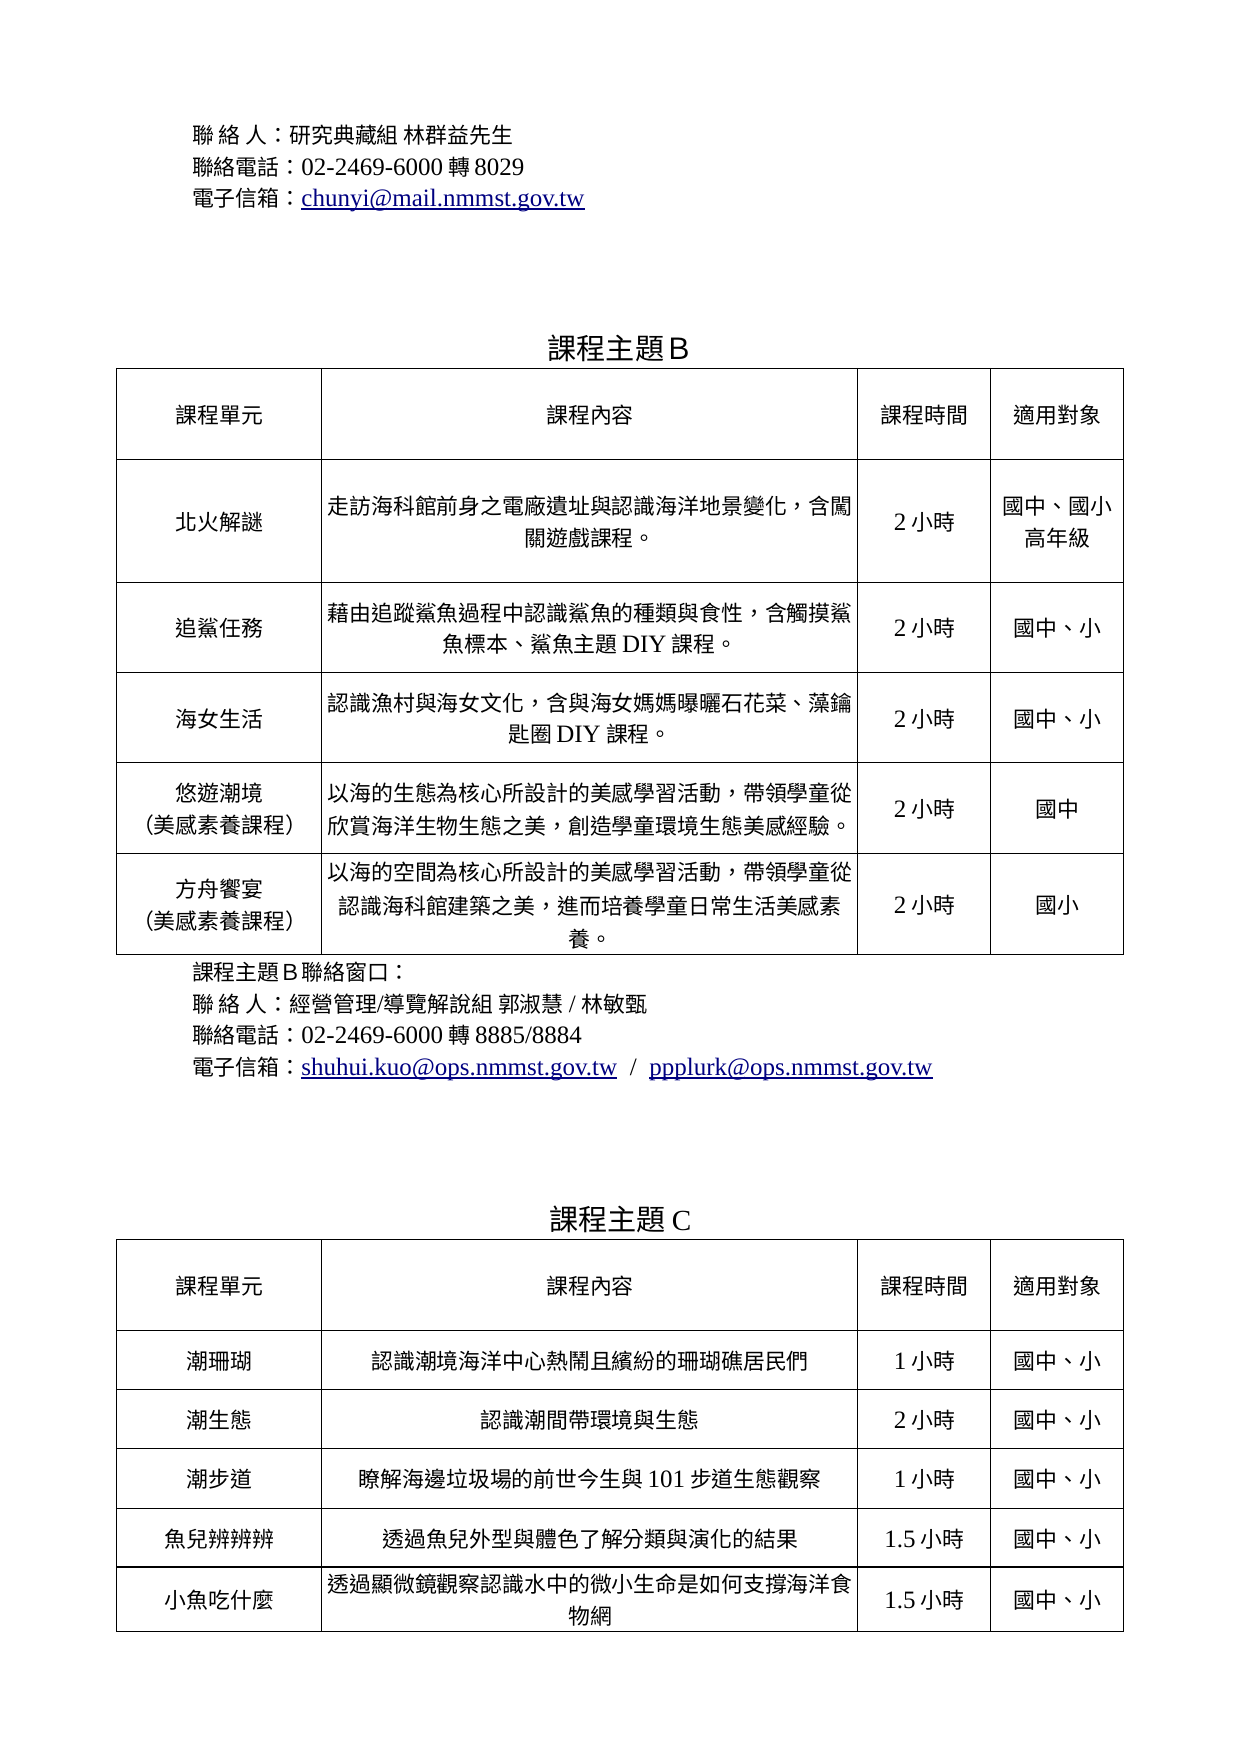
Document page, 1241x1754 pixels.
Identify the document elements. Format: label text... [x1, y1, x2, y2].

table_header 適用對象 [991, 369, 1123, 459]
table_cell 悠遊潮境 （美感素養課程） [117, 763, 321, 853]
table_cell 國中、小 [991, 1509, 1123, 1566]
table_cell 潮珊瑚 [117, 1331, 321, 1389]
table_cell 2小時 [858, 854, 990, 954]
list 電子信箱：chunyi@mail.nmmst.gov.tw [168, 181, 1122, 213]
table_cell 國中、小 [991, 583, 1123, 672]
table_cell 1.5小時 [858, 1568, 990, 1631]
table_cell 國中、小 [991, 1568, 1123, 1631]
table_cell 藉由追蹤鯊魚過程中認識鯊魚的種類與食性，含觸摸鯊魚標本、鯊魚主題DIY課程。 [322, 583, 857, 672]
table_cell 透過魚兒外型與體色了解分類與演化的結果 [322, 1509, 857, 1566]
table_cell 北火解謎 [117, 460, 321, 582]
table_cell 1小時 [858, 1331, 990, 1389]
table_header 課程內容 [322, 369, 857, 459]
list 課程主題Ｂ [118, 326, 1122, 368]
table_cell 認識潮境海洋中心熱鬧且繽紛的珊瑚礁居民們 [322, 1331, 857, 1389]
table_header 適用對象 [991, 1240, 1123, 1330]
table_cell 潮步道 [117, 1449, 321, 1507]
table_cell 2小時 [858, 673, 990, 762]
table_header 課程內容 [322, 1240, 857, 1330]
list 聯 絡 人：經營管理/導覽解說組 郭淑慧 / 林敏甄 [168, 987, 1122, 1018]
table_cell 魚兒辨辨辨 [117, 1509, 321, 1566]
table_header 課程單元 [117, 369, 321, 459]
list 課程主題C [118, 1197, 1122, 1239]
table_cell 以海的生態為核心所設計的美感學習活動，帶領學童從欣賞海洋生物生態之美，創造學童環境生態美感經驗。 [322, 763, 857, 853]
table_cell 認識漁村與海女文化，含與海女媽媽曝曬石花菜、藻鑰匙圈DIY課程。 [322, 673, 857, 762]
table_cell 認識潮間帶環境與生態 [322, 1390, 857, 1448]
table_cell 走訪海科館前身之電廠遺址與認識海洋地景變化，含闖關遊戲課程。 [322, 460, 857, 582]
list 電子信箱：shuhui.kuo@ops.nmmst.gov.tw / ppplurk@ops.nmmst.gov.tw [168, 1050, 1122, 1082]
table_cell 2小時 [858, 763, 990, 853]
table_cell 國中、國小高年級 [991, 460, 1123, 582]
table_cell 1小時 [858, 1449, 990, 1507]
table_header 課程時間 [858, 1240, 990, 1330]
table_cell 潮生態 [117, 1390, 321, 1448]
table_cell 國中、小 [991, 1449, 1123, 1507]
table_cell 小魚吃什麼 [117, 1568, 321, 1631]
table_header 課程時間 [858, 369, 990, 459]
table_cell 國中 [991, 763, 1123, 853]
table_cell 透過顯微鏡觀察認識水中的微小生命是如何支撐海洋食物網 [322, 1568, 857, 1631]
table_cell 國中、小 [991, 673, 1123, 762]
table_cell 國小 [991, 854, 1123, 954]
table_header 課程單元 [117, 1240, 321, 1330]
list 聯 絡 人：研究典藏組 林群益先生 [168, 118, 1122, 150]
table_cell 國中、小 [991, 1390, 1123, 1448]
table_cell 方舟饗宴 （美感素養課程） [117, 854, 321, 954]
table_cell 以海的空間為核心所設計的美感學習活動，帶領學童從認識海科館建築之美，進而培養學童日常生活美感素養。 [322, 854, 857, 954]
table_cell 2小時 [858, 583, 990, 672]
table_cell 海女生活 [117, 673, 321, 762]
list 聯絡電話：02-2469-6000轉 8885/8884 [168, 1018, 1122, 1050]
table_cell 國中、小 [991, 1331, 1123, 1389]
list 課程主題Ｂ聯絡窗口： [168, 955, 1122, 987]
table_cell 追鯊任務 [117, 583, 321, 672]
table_cell 1.5小時 [858, 1509, 990, 1566]
table_cell 2小時 [858, 1390, 990, 1448]
table_cell 瞭解海邊垃圾場的前世今生與101步道生態觀察 [322, 1449, 857, 1507]
table_cell 2小時 [858, 460, 990, 582]
list 聯絡電話：02-2469-6000轉8029 [168, 150, 1122, 181]
